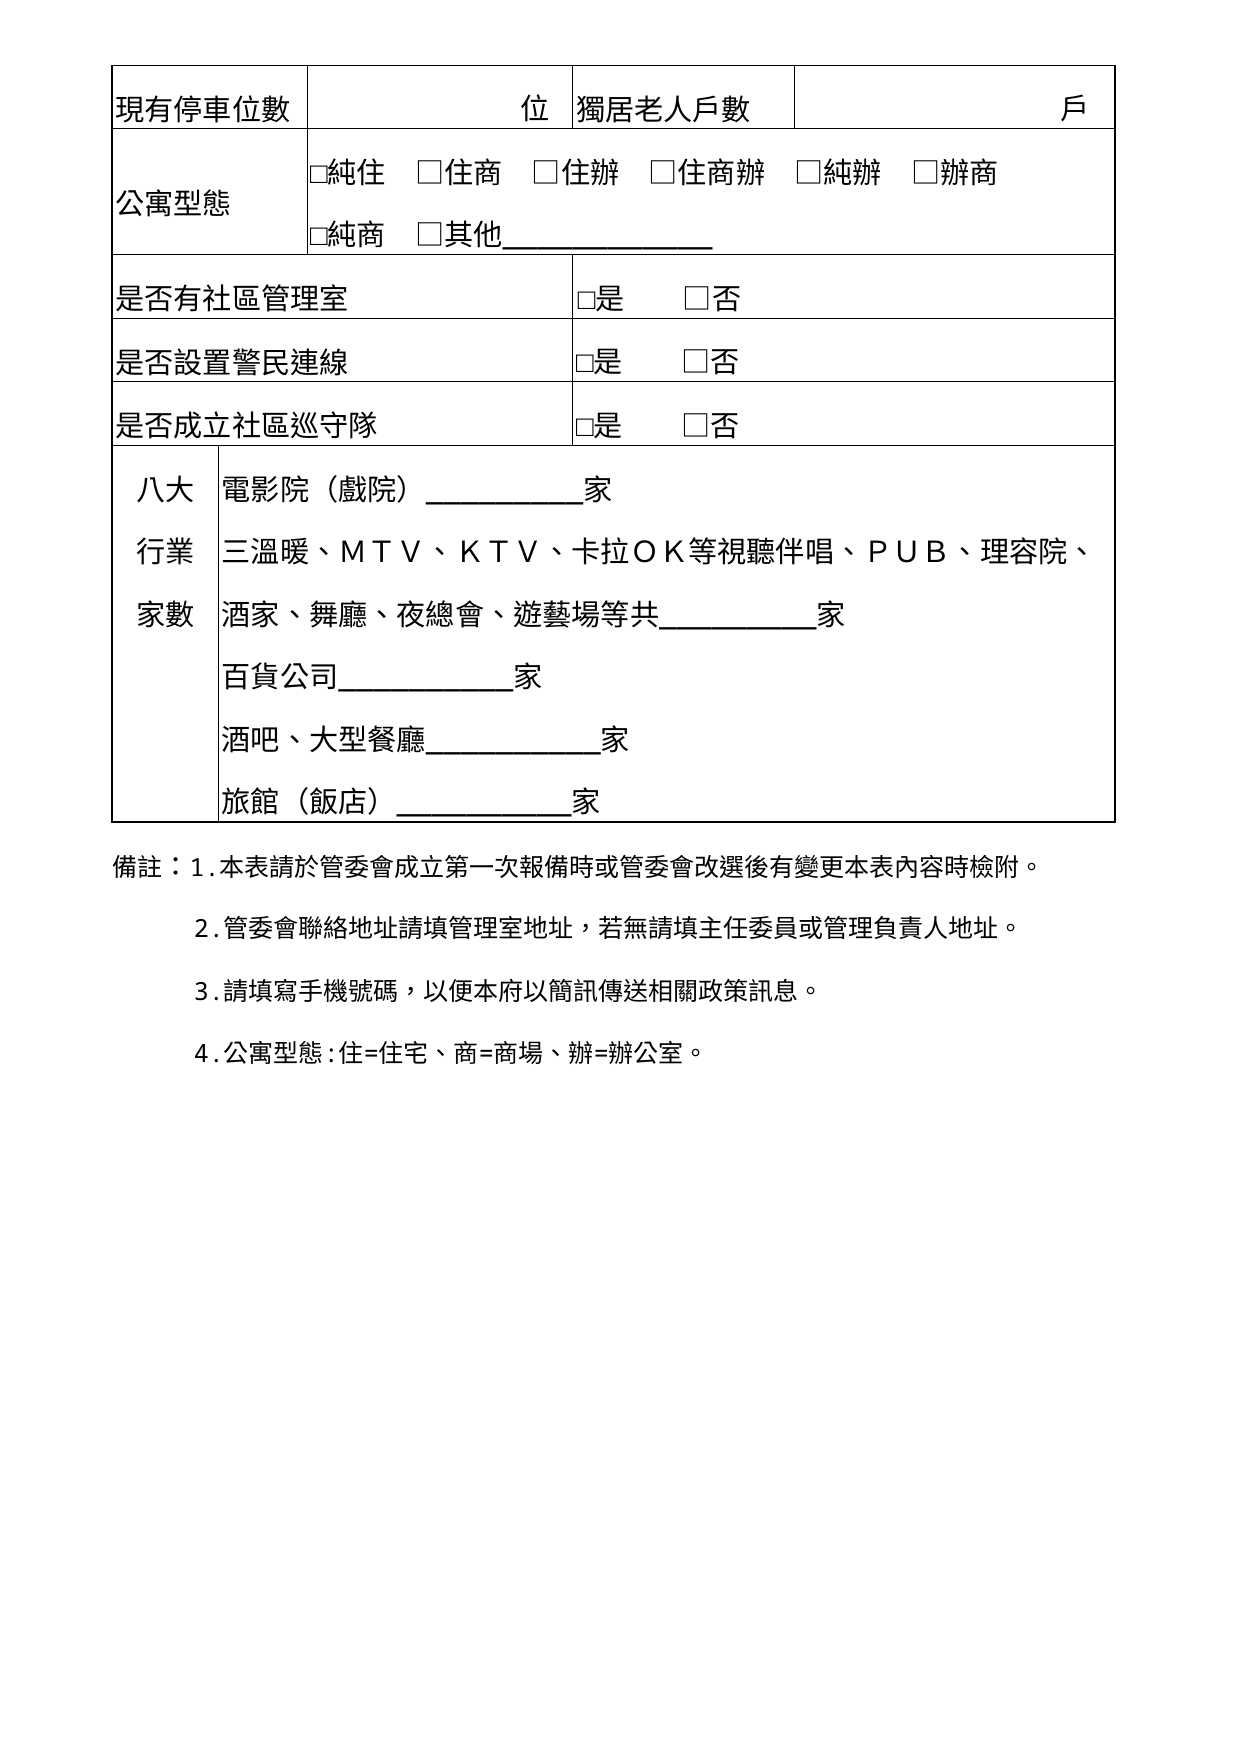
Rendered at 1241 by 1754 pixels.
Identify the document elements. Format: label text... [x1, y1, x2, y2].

table_cell 位 [308, 66, 572, 128]
table_cell □是 □否 [573, 382, 1114, 445]
table_cell □是 □否 [573, 255, 1114, 318]
table_cell 獨居老人戶數 [573, 66, 794, 128]
text 3.請填寫手機號碼，以便本府以簡訊傳送相關政策訊息。 [193, 948, 1128, 1010]
table_cell 八大 行業 家數 [113, 446, 218, 821]
text 備註：1.本表請於管委會成立第一次報備時或管委會改選後有變更本表內容時檢附。 [112, 823, 1128, 885]
text 2.管委會聯絡地址請填管理室地址，若無請填主任委員或管理負責人地址。 [193, 885, 1128, 948]
table_cell 現有停車位數 [113, 66, 307, 128]
table_cell 電影院（戲院）_________家 三溫暖、ＭＴＶ、ＫＴＶ、卡拉ＯＫ等視聽伴唱、ＰＵＢ、理容院、酒家、舞廳、夜總會、遊藝場等共_________家 百貨公司__________家 酒吧、大型餐廳__________家 旅館（飯店）__________家 [219, 446, 1114, 821]
table_cell 是否設置警民連線 [113, 319, 572, 381]
table_cell 是否有社區管理室 [113, 255, 572, 318]
text 4.公寓型態:住=住宅、商=商場、辦=辦公室。 [193, 1010, 1128, 1073]
table_cell □是 □否 [573, 319, 1114, 381]
table_cell 公寓型態 [113, 129, 307, 254]
table_cell 戶 [795, 66, 1114, 128]
table_cell □純住 □住商 □住辦 □住商辦 □純辦 □辦商 □純商 □其他____________ [308, 129, 1114, 254]
table_cell 是否成立社區巡守隊 [113, 382, 572, 445]
